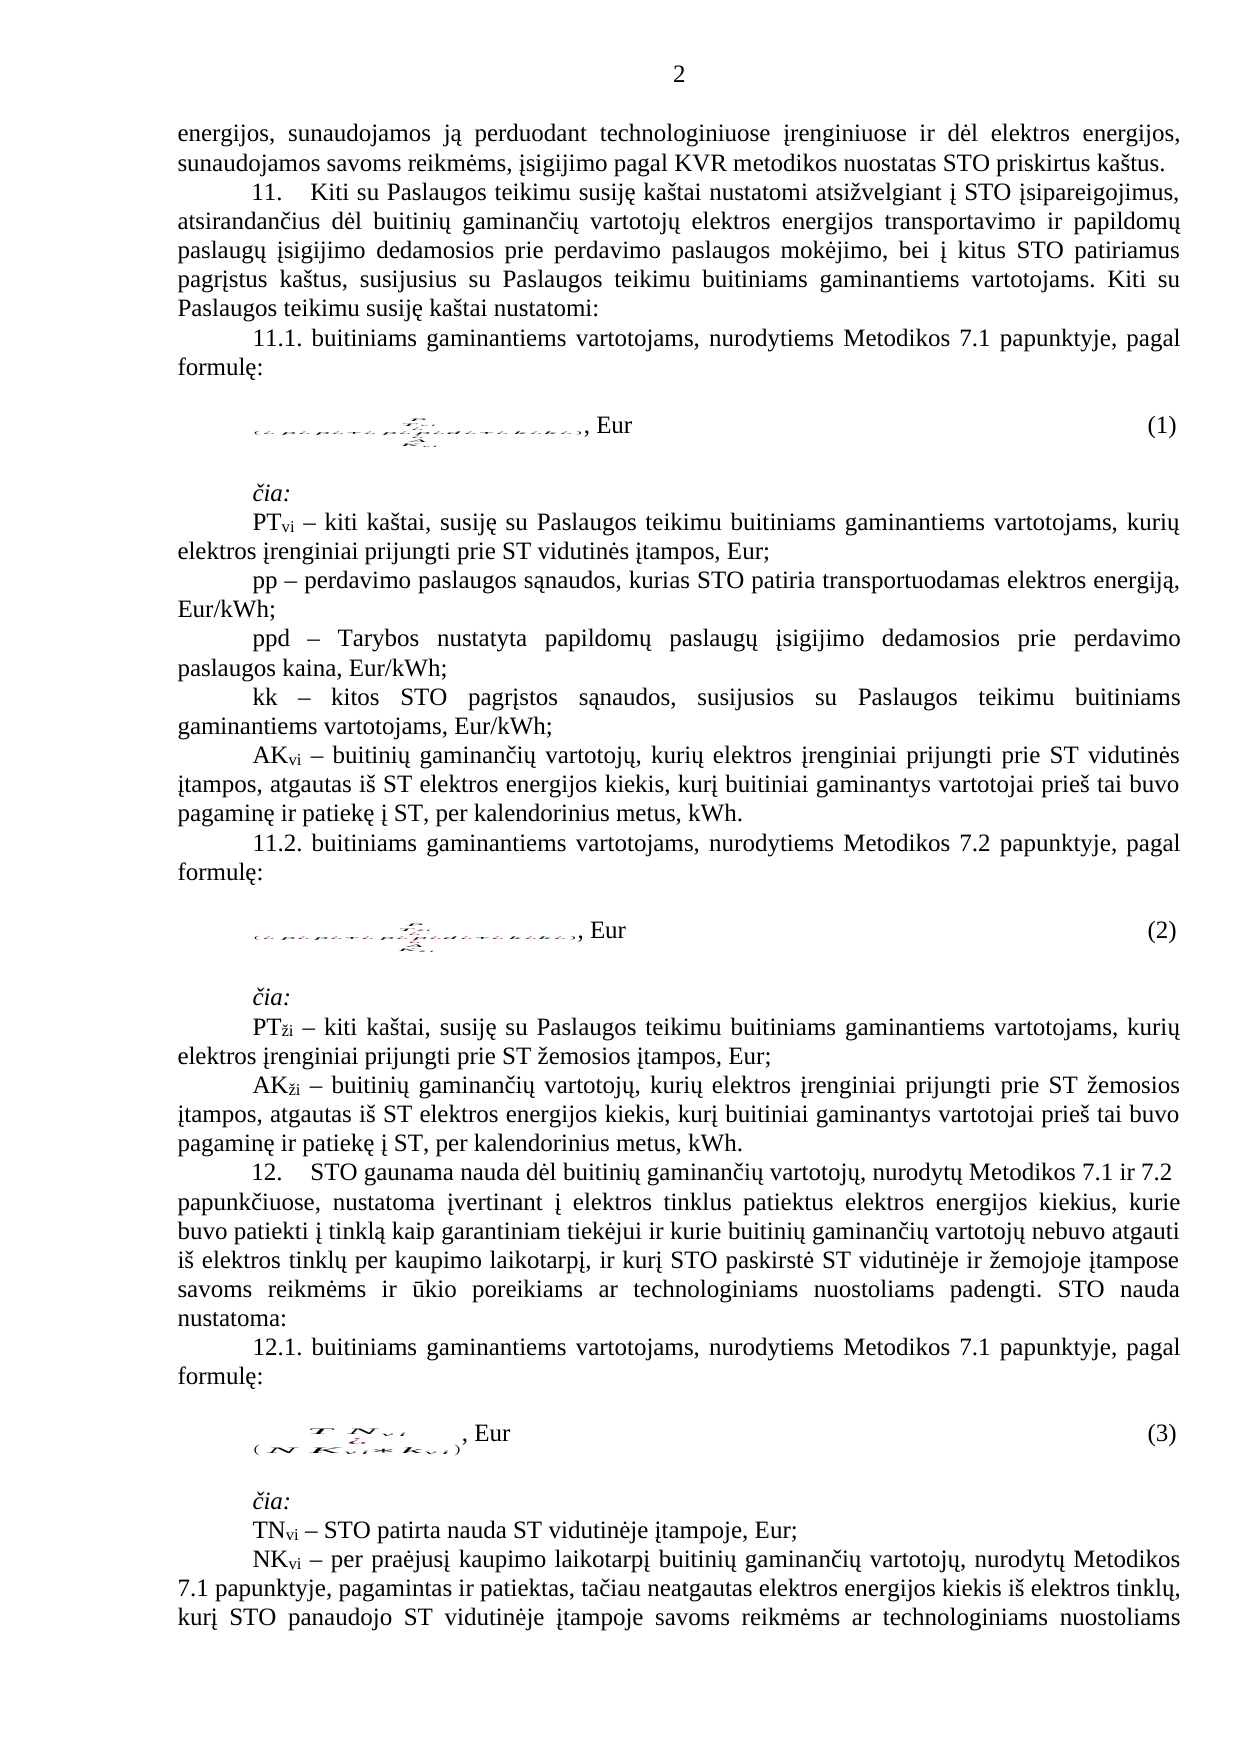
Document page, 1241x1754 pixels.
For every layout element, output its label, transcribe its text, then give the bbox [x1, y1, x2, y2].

text TNvi – STO patirta nauda ST vidutinėje įtampoje, Eur; [177, 1514, 1181, 1544]
text 12.1. buitiniams gaminantiems vartotojams, nurodytiems Metodikos 7.1 papunktyje, pagal formulę: [177, 1332, 1181, 1389]
text NKvi – per praėjusį kaupimo laikotarpį buitinių gaminančių vartotojų, nurodytų Metodikos 7.1 papunktyje, pagamintas ir patiektas, tačiau neatgautas elektros energijos kiekis iš elektros tinklų, kurį STO panaudojo ST vidutinėje įtampoje savoms reikmėms ar technologiniams nuostoliams [177, 1544, 1181, 1631]
text 11. Kiti su Paslaugos teikimu susiję kaštai nustatomi atsižvelgiant į STO įsipareigojimus, atsirandančius dėl buitinių gaminančių vartotojų elektros energijos transportavimo ir papildomų paslaugų įsigijimo dedamosios prie perdavimo paslaugos mokėjimo, bei į kitus STO patiriamus pagrįstus kaštus, susijusius su Paslaugos teikimu buitiniams gaminantiems vartotojams. Kiti su Paslaugos teikimu susiję kaštai nustatomi: [177, 176, 1181, 322]
text kk – kitos STO pagrįstos sąnaudos, susijusios su Paslaugos teikimu buitiniams gaminantiems vartotojams, Eur/kWh; [177, 681, 1181, 740]
text AKži – buitinių gaminančių vartotojų, kurių elektros įrenginiai prijungti prie ST žemosios įtampos, atgautas iš ST elektros energijos kiekis, kurį buitiniai gaminantys vartotojai prieš tai buvo pagaminę ir patiekę į ST, per kalendorinius metus, kWh. [177, 1069, 1181, 1157]
text , Eur (3) [177, 1418, 1181, 1457]
text energijos, sunaudojamos ją perduodant technologiniuose įrenginiuose ir dėl elektros energijos, sunaudojamos savoms reikmėms, įsigijimo pagal KVR metodikos nuostatas STO priskirtus kaštus. [177, 118, 1181, 176]
text čia: [177, 477, 1181, 506]
text , Eur (1) [177, 410, 1181, 448]
text AKvi – buitinių gaminančių vartotojų, kurių elektros įrenginiai prijungti prie ST vidutinės įtampos, atgautas iš ST elektros energijos kiekis, kurį buitiniai gaminantys vartotojai prieš tai buvo pagaminę ir patiekę į ST, per kalendorinius metus, kWh. [177, 740, 1181, 827]
text PTži – kiti kaštai, susiję su Paslaugos teikimu buitiniams gaminantiems vartotojams, kurių elektros įrenginiai prijungti prie ST žemosios įtampos, Eur; [177, 1011, 1181, 1069]
text , Eur (2) [177, 915, 1181, 953]
text ppd – Tarybos nustatyta papildomų paslaugų įsigijimo dedamosios prie perdavimo paslaugos kaina, Eur/kWh; [177, 623, 1181, 681]
text 11.1. buitiniams gaminantiems vartotojams, nurodytiems Metodikos 7.1 papunktyje, pagal formulę: [177, 322, 1181, 381]
text čia: [177, 1485, 1181, 1514]
text 11.2. buitiniams gaminantiems vartotojams, nurodytiems Metodikos 7.2 papunktyje, pagal formulę: [177, 827, 1181, 886]
text 12. STO gaunama nauda dėl buitinių gaminančių vartotojų, nurodytų Metodikos 7.1 ir 7.2 papunkčiuose, nustatoma įvertinant į elektros tinklus patiektus elektros energijos kiekius, kurie buvo patiekti į tinklą kaip garantiniam tiekėjui ir kurie buitinių gaminančių vartotojų nebuvo atgauti iš elektros tinklų per kaupimo laikotarpį, ir kurį STO paskirstė ST vidutinėje ir žemojoje įtampose savoms reikmėms ir ūkio poreikiams ar technologiniams nuostoliams padengti. STO nauda nustatoma: [177, 1157, 1181, 1332]
text čia: [177, 982, 1181, 1011]
text pp – perdavimo paslaugos sąnaudos, kurias STO patiria transportuodamas elektros energiją, Eur/kWh; [177, 565, 1181, 623]
text PTvi – kiti kaštai, susiję su Paslaugos teikimu buitiniams gaminantiems vartotojams, kurių elektros įrenginiai prijungti prie ST vidutinės įtampos, Eur; [177, 506, 1181, 565]
